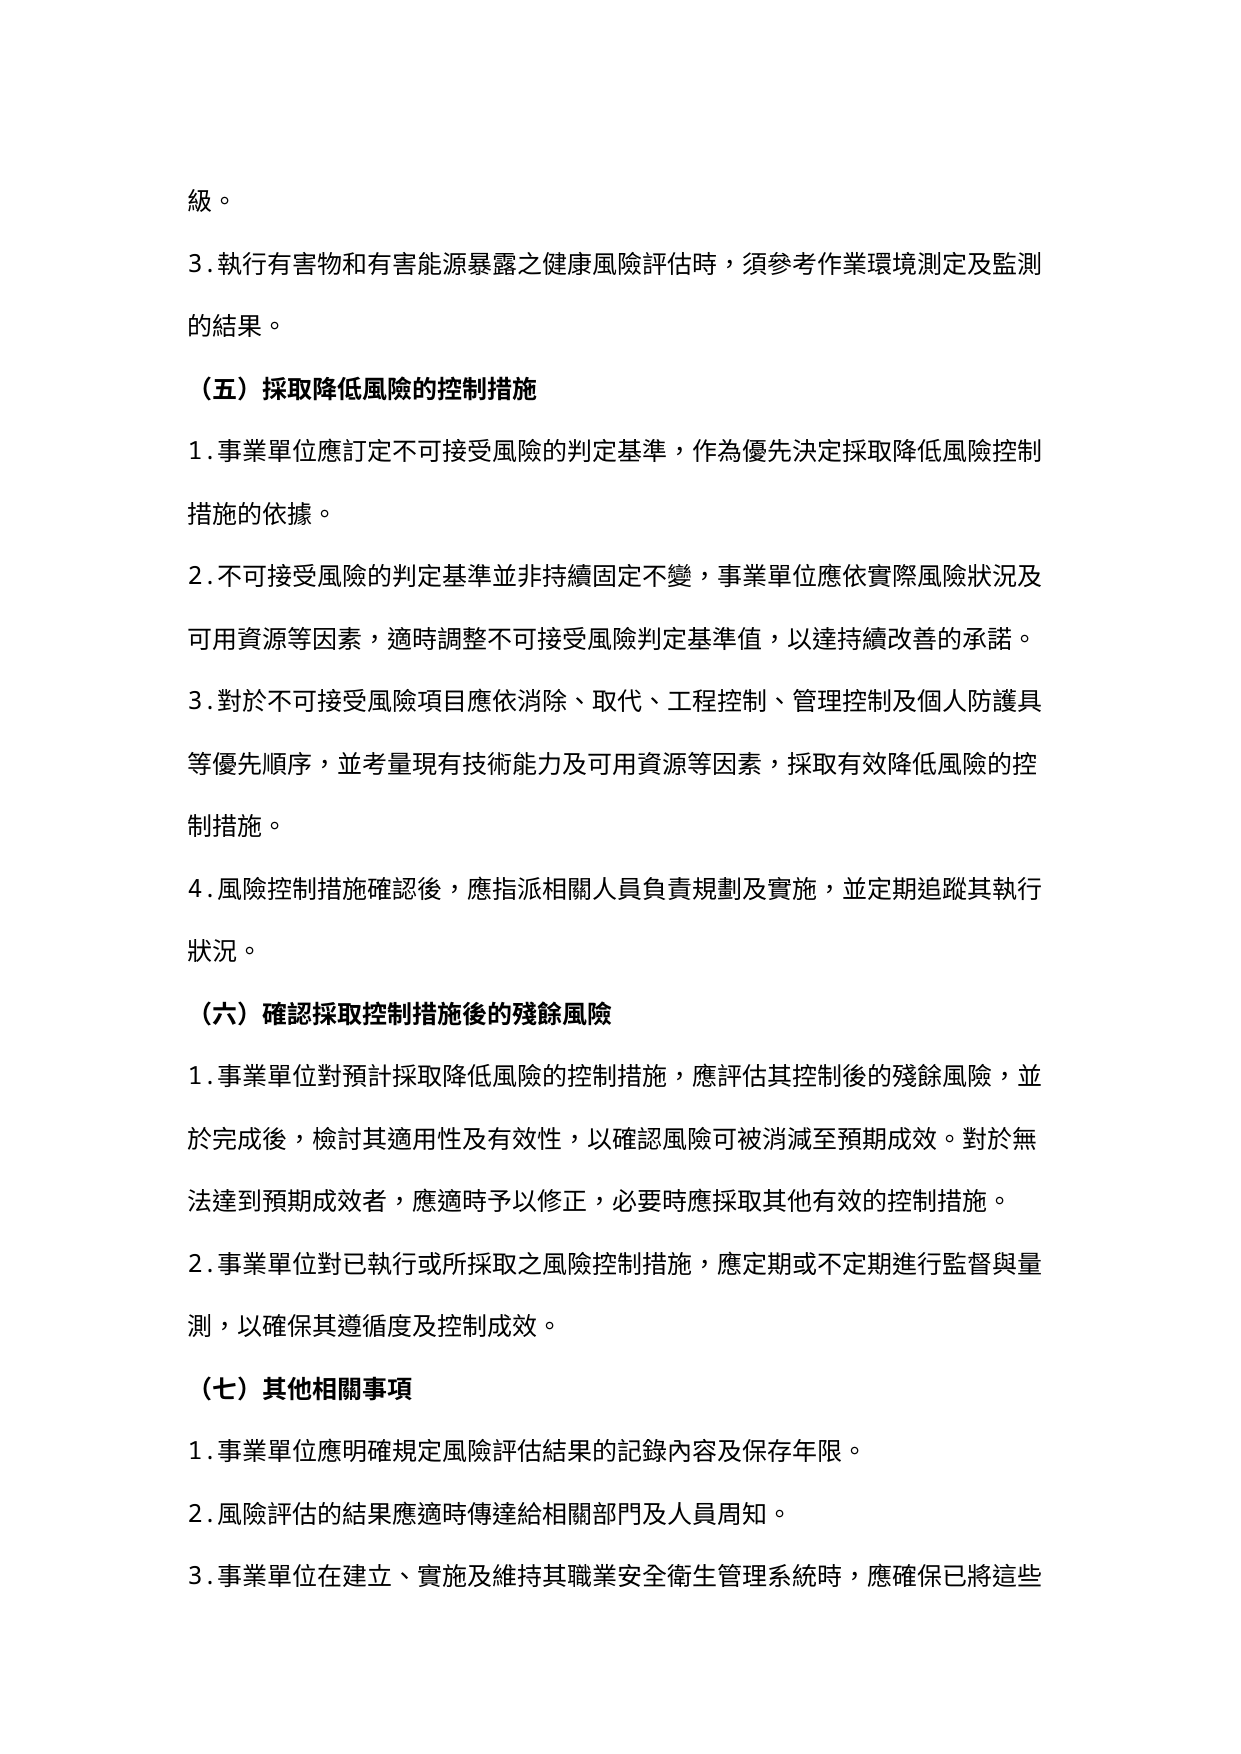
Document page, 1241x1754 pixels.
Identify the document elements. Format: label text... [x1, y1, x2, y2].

text 2.風險評估的結果應適時傳達給相關部門及人員周知。 [187, 1471, 1053, 1533]
text （六）確認採取控制措施後的殘餘風險 [187, 971, 1053, 1033]
text 3.對於不可接受風險項目應依消除、取代、工程控制、管理控制及個人防護具等優先順序，並考量現有技術能力及可用資源等因素，採取有效降低風險的控制措施。 [187, 658, 1053, 846]
text 4.風險控制措施確認後，應指派相關人員負責規劃及實施，並定期追蹤其執行狀況。 [187, 846, 1053, 971]
text 1.事業單位應明確規定風險評估結果的記錄內容及保存年限。 [187, 1408, 1053, 1471]
text 3.事業單位在建立、實施及維持其職業安全衛生管理系統時，應確保已將這些 [187, 1533, 1053, 1596]
text 級。 [187, 158, 1053, 221]
text （五）採取降低風險的控制措施 [187, 346, 1053, 408]
text 2.事業單位對已執行或所採取之風險控制措施，應定期或不定期進行監督與量測，以確保其遵循度及控制成效。 [187, 1221, 1053, 1346]
text 3.執行有害物和有害能源暴露之健康風險評估時，須參考作業環境測定及監測的結果。 [187, 221, 1053, 346]
text 1.事業單位應訂定不可接受風險的判定基準，作為優先決定採取降低風險控制措施的依據。 [187, 408, 1053, 533]
text （七）其他相關事項 [187, 1346, 1053, 1408]
text 2.不可接受風險的判定基準並非持續固定不變，事業單位應依實際風險狀況及可用資源等因素，適時調整不可接受風險判定基準值，以達持續改善的承諾。 [187, 533, 1053, 658]
text 1.事業單位對預計採取降低風險的控制措施，應評估其控制後的殘餘風險，並於完成後，檢討其適用性及有效性，以確認風險可被消減至預期成效。對於無法達到預期成效者，應適時予以修正，必要時應採取其他有效的控制措施。 [187, 1033, 1053, 1221]
